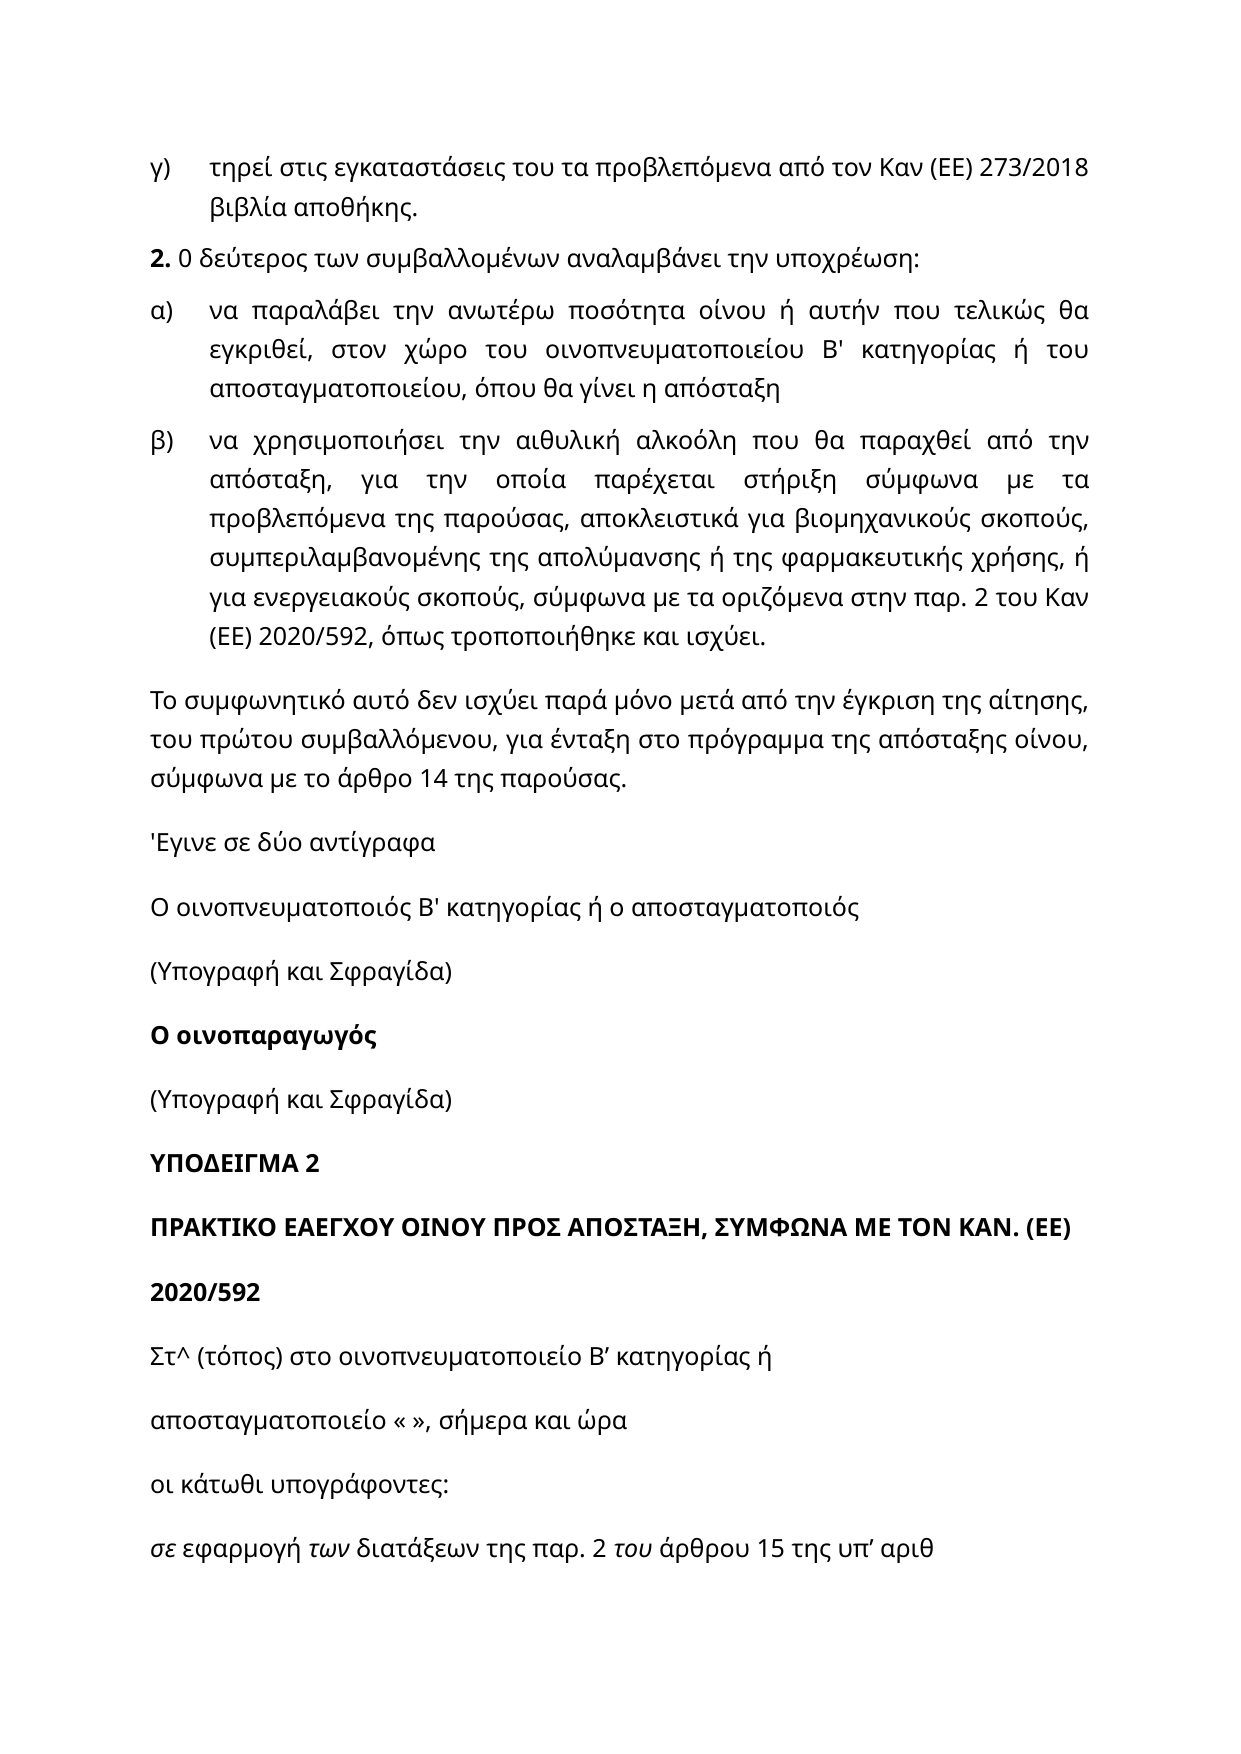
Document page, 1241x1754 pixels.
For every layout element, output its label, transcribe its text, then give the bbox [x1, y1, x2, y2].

text 2020/592 [150, 1274, 1090, 1308]
list β) να χρησιμοποιήσει την αιθυλική αλκοόλη που θα παραχθεί από την απόσταξη, για την οποία παρέχεται στήριξη σύμφωνα με τα προβλεπόμενα της παρούσας, αποκλειστικά για βιομηχανικούς σκοπούς, συμπεριλαμβανομένης της απολύμανσης ή της φαρμακευτικής χρήσης, ή για ενεργειακούς σκοπούς, σύμφωνα με τα οριζόμενα στην παρ. 2 του Καν (ΕΕ) 2020/592, όπως τροποποιήθηκε και ισχύει. [150, 422, 1090, 652]
list α) να παραλάβει την ανωτέρω ποσότητα οίνου ή αυτήν που τελικώς θα εγκριθεί, στον χώρο του οινοπνευματοποιείου Β' κατηγορίας ή του αποσταγματοποιείου, όπου θα γίνει η απόσταξη [150, 292, 1090, 405]
text (Υπογραφή και Σφραγίδα) [150, 1082, 1090, 1116]
text Ο οινοπαραγωγός [150, 1017, 1090, 1052]
list γ) τηρεί στις εγκαταστάσεις του τα προβλεπόμενα από τον Καν (ΕΕ) 273/2018 βιβλία αποθήκης. [150, 150, 1090, 223]
text ΥΠΟΔΕΙΓΜΑ 2 [150, 1146, 1090, 1180]
text οι κάτωθι υπογράφοντες: [150, 1467, 1090, 1501]
text Στ^ (τόπος) στο οινοπνευματοποιείο Β’ κατηγορίας ή [150, 1338, 1090, 1372]
text 2. 0 δεύτερος των συμβαλλομένων αναλαμβάνει την υποχρέωση: [150, 241, 1090, 275]
text 'Εγινε σε δύο αντίγραφα [150, 825, 1090, 859]
text Το συμφωνητικό αυτό δεν ισχύει παρά μόνο μετά από την έγκριση της αίτησης, του πρώτου συμβαλλόμενου, για ένταξη στο πρόγραμμα της απόσταξης οίνου, σύμφωνα με το άρθρο 14 της παρούσας. [150, 682, 1090, 795]
text σε εφαρμογή των διατάξεων της παρ. 2 του άρθρου 15 της υπ’ αριθ [150, 1531, 1090, 1565]
text Ο οινοπνευματοποιός Β' κατηγορίας ή ο αποσταγματοποιός [150, 889, 1090, 923]
text ΠΡΑΚΤΙΚΟ ΕΑΕΓΧΟΥ ΟΙΝΟΥ ΠΡΟΣ ΑΠΟΣΤΑΞΗ, ΣΥΜΦΩΝΑ ΜΕ ΤΟΝ ΚΑΝ. (ΕΕ) [150, 1210, 1090, 1244]
text (Υπογραφή και Σφραγίδα) [150, 953, 1090, 987]
text αποσταγματοποιείο « », σήμερα και ώρα [150, 1402, 1090, 1437]
